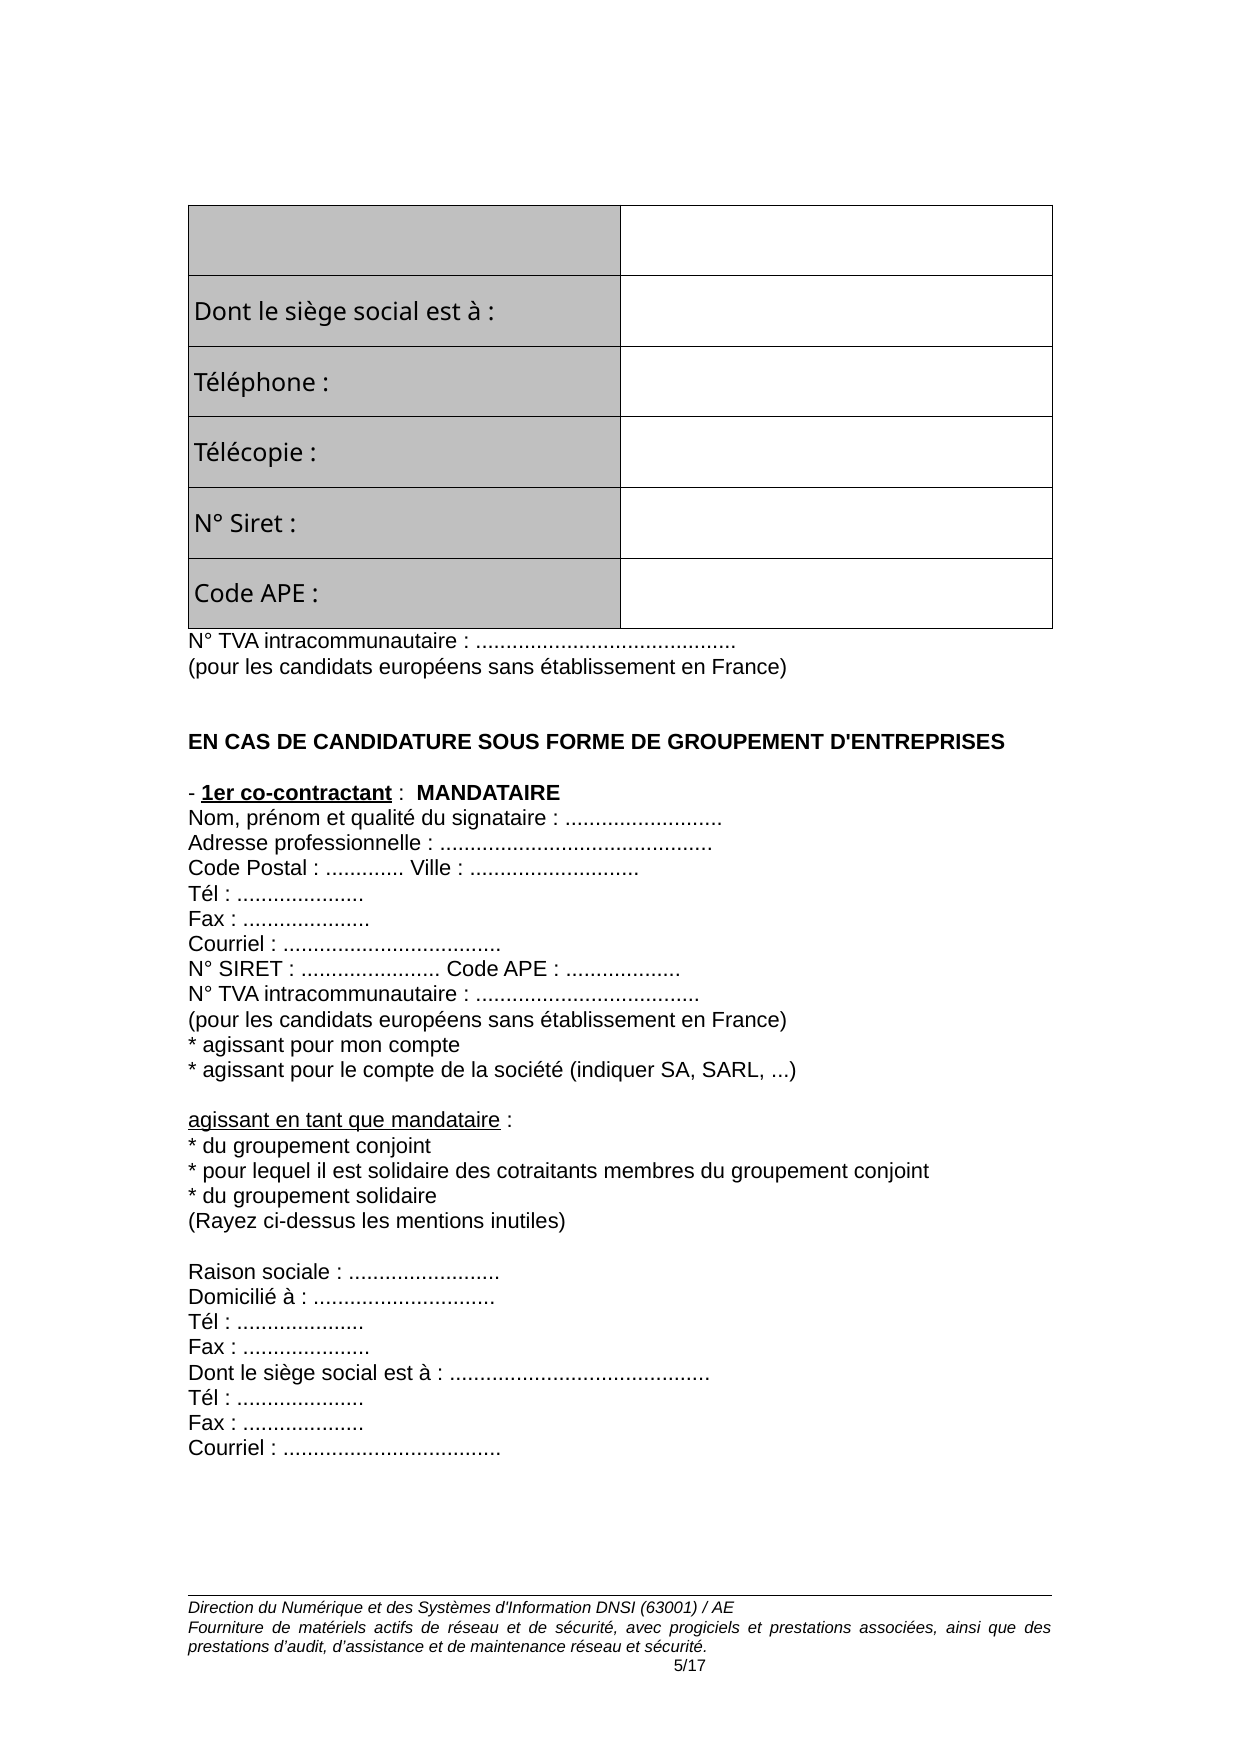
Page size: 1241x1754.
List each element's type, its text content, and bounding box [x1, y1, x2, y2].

text agissant en tant que mandataire : [188, 1107, 1052, 1133]
table_cell [621, 276, 1052, 346]
text EN CAS DE CANDIDATURE SOUS FORME DE GROUPEMENT D'ENTREPRISES [188, 729, 1052, 754]
table_cell N° Siret : [189, 488, 620, 558]
text Courriel : .................................... [188, 931, 1052, 956]
table_cell Dont le siège social est à : [189, 276, 620, 346]
text Tél : ..................... [188, 881, 1052, 906]
text (pour les candidats européens sans établissement en France) [188, 1007, 1052, 1032]
table_cell [621, 417, 1052, 487]
text * du groupement solidaire [188, 1183, 1052, 1208]
text N° TVA intracommunautaire : ..................................... [188, 981, 1052, 1007]
text Domicilié à : .............................. [188, 1284, 1052, 1309]
table_cell [621, 559, 1052, 628]
text Dont le siège social est à : ........................................... [188, 1359, 1052, 1385]
table_cell Code APE : [189, 559, 620, 628]
table_cell Téléphone : [189, 347, 620, 416]
table_cell [189, 206, 620, 275]
text Fax : ..................... [188, 1334, 1052, 1359]
text * pour lequel il est solidaire des cotraitants membres du groupement conjoint [188, 1158, 1052, 1183]
text Courriel : .................................... [188, 1435, 1052, 1460]
text Adresse professionnelle : ............................................. [188, 830, 1052, 855]
text Code Postal : ............. Ville : ............................ [188, 855, 1052, 881]
text N° TVA intracommunautaire : ........................................... [188, 629, 1052, 654]
text * agissant pour le compte de la société (indiquer SA, SARL, ...) [188, 1057, 1052, 1082]
text Fax : .................... [188, 1410, 1052, 1435]
text * du groupement conjoint [188, 1133, 1052, 1158]
text Tél : ..................... [188, 1309, 1052, 1334]
table_cell Télécopie : [189, 417, 620, 487]
table_cell [621, 488, 1052, 558]
text Nom, prénom et qualité du signataire : .......................... [188, 805, 1052, 830]
text N° SIRET : ....................... Code APE : ................... [188, 956, 1052, 981]
text - 1er co-contractant : MANDATAIRE [188, 780, 1052, 805]
text Fax : ..................... [188, 906, 1052, 931]
text * agissant pour mon compte [188, 1032, 1052, 1057]
table_cell [621, 206, 1052, 275]
text (pour les candidats européens sans établissement en France) [188, 654, 1052, 679]
text Raison sociale : ......................... [188, 1259, 1052, 1284]
text Tél : ..................... [188, 1385, 1052, 1410]
table_cell [621, 347, 1052, 416]
text (Rayez ci-dessus les mentions inutiles) [188, 1208, 1052, 1233]
